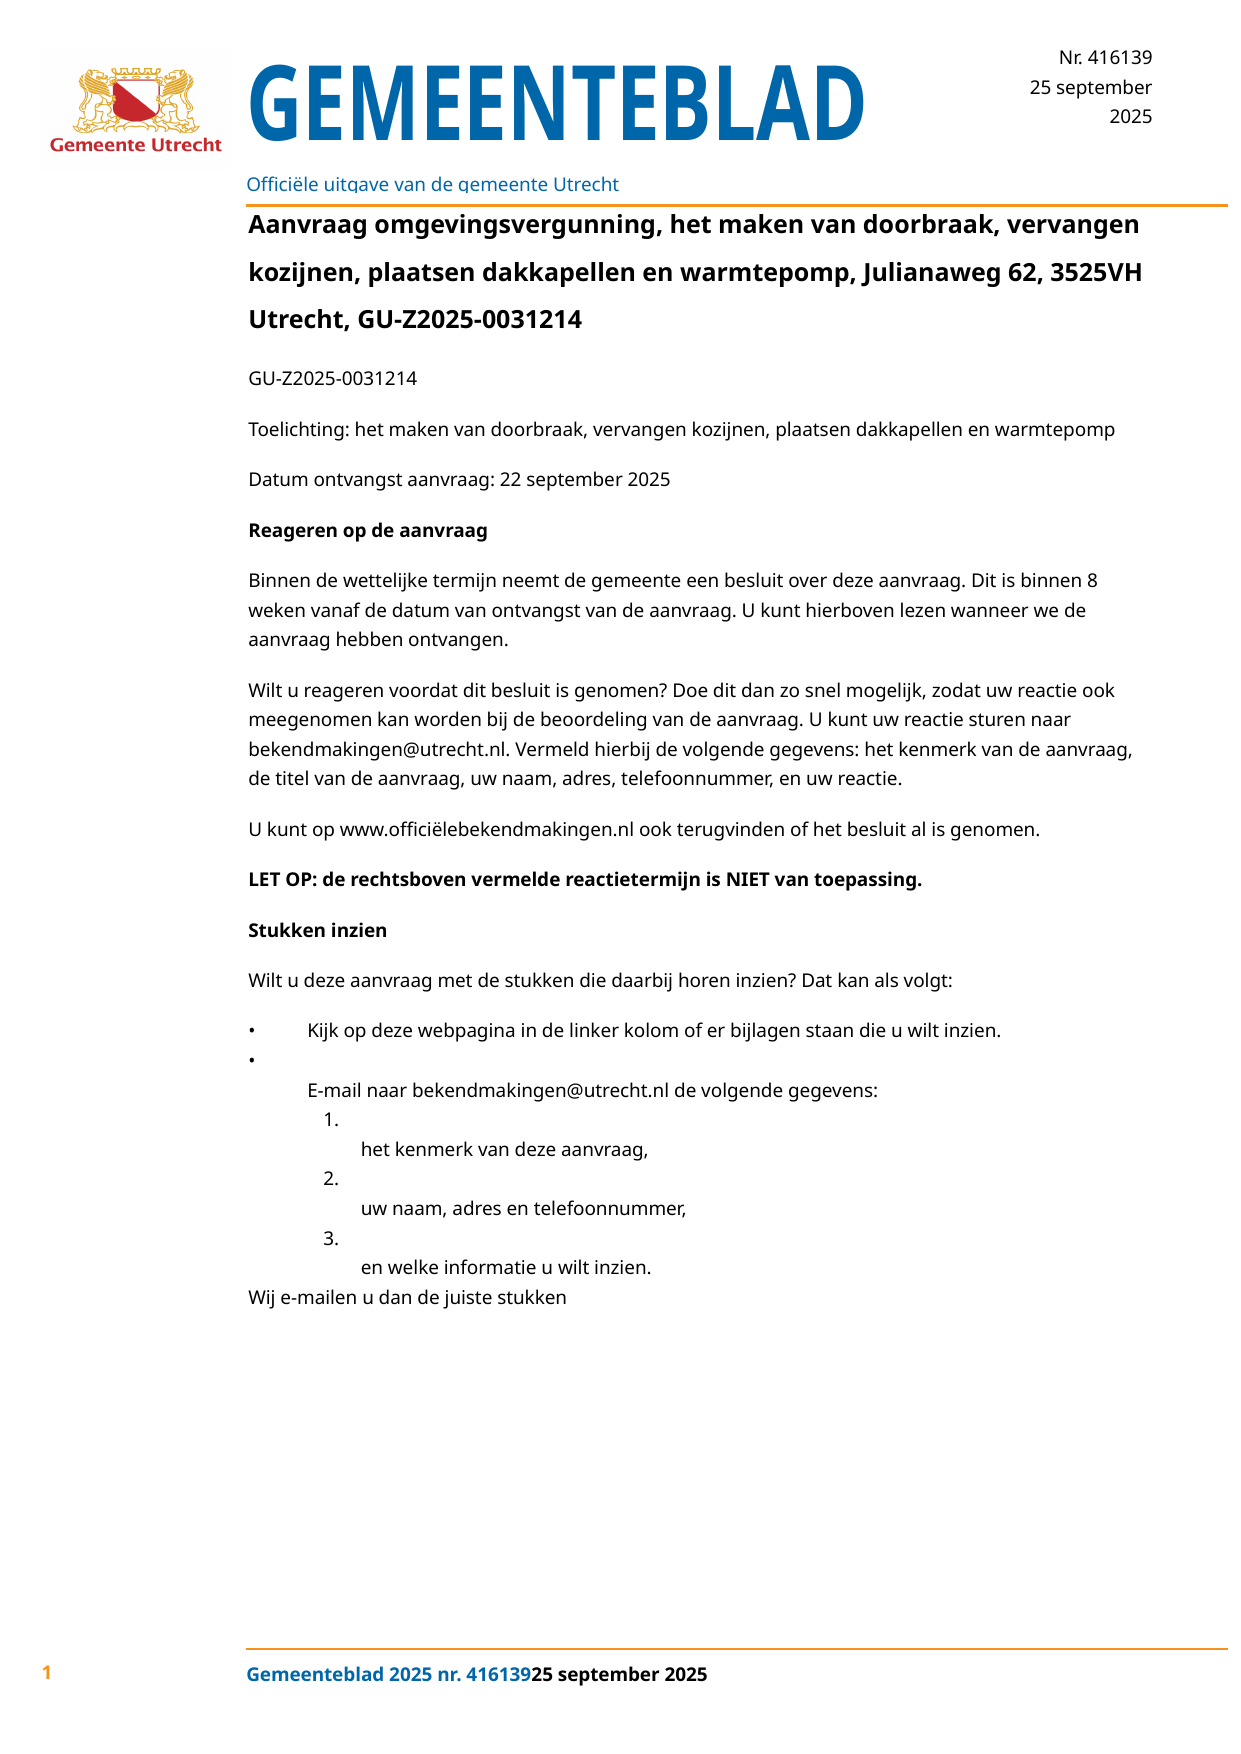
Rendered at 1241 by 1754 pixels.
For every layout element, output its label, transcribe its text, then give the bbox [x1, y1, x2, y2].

text Reageren op de aanvraag [248, 517, 1152, 542]
text Aanvraag omgevingsvergunning, het maken van doorbraak, vervangen kozijnen, plaatsen dakkapellen en warmtepomp, Julianaweg 62, 3525VH Utrecht, GU-Z2025-0031214 [248, 207, 1152, 336]
text Wilt u deze aanvraag met de stukken die daarbij horen inzien? Dat kan als volgt: [248, 967, 1152, 993]
list E-mail naar bekendmakingen@utrecht.nl de volgende gegevens: [248, 1077, 1152, 1102]
list en welke informatie u wilt inzien. [323, 1254, 1152, 1280]
text GU-Z2025-0031214 [248, 366, 1152, 391]
list het kenmerk van deze aanvraag, [323, 1136, 1152, 1162]
text Wij e-mailen u dan de juiste stukken [248, 1284, 1152, 1309]
list Kijk op deze webpagina in de linker kolom of er bijlagen staan die u wilt inzien. [248, 1018, 1152, 1043]
text Binnen de wettelijke termijn neemt de gemeente een besluit over deze aanvraag. Dit is binnen 8 weken vanaf de datum van ontvangst van de aanvraag. U kunt hierboven lezen wanneer we de aanvraag hebben ontvangen. [248, 567, 1152, 652]
text LET OP: de rechtsboven vermelde reactietermijn is NIET van toepassing. [248, 866, 1152, 892]
text U kunt op www.officiëlebekendmakingen.nl ook terugvinden of het besluit al is genomen. [248, 816, 1152, 842]
text Stukken inzien [248, 917, 1152, 942]
text Wilt u reageren voordat dit besluit is genomen? Doe dit dan zo snel mogelijk, zodat uw reactie ook meegenomen kan worden bij de beoordeling van de aanvraag. U kunt uw reactie sturen naar bekendmakingen@utrecht.nl. Vermeld hierbij de volgende gegevens: het kenmerk van de aanvraag, de titel van de aanvraag, uw naam, adres, telefoonnummer, en uw reactie. [248, 677, 1152, 791]
text Toelichting: het maken van doorbraak, vervangen kozijnen, plaatsen dakkapellen en warmtepomp [248, 416, 1152, 442]
text Datum ontvangst aanvraag: 22 september 2025 [248, 466, 1152, 492]
list uw naam, adres en telefoonnummer, [323, 1195, 1152, 1221]
picture [41, 47, 231, 172]
